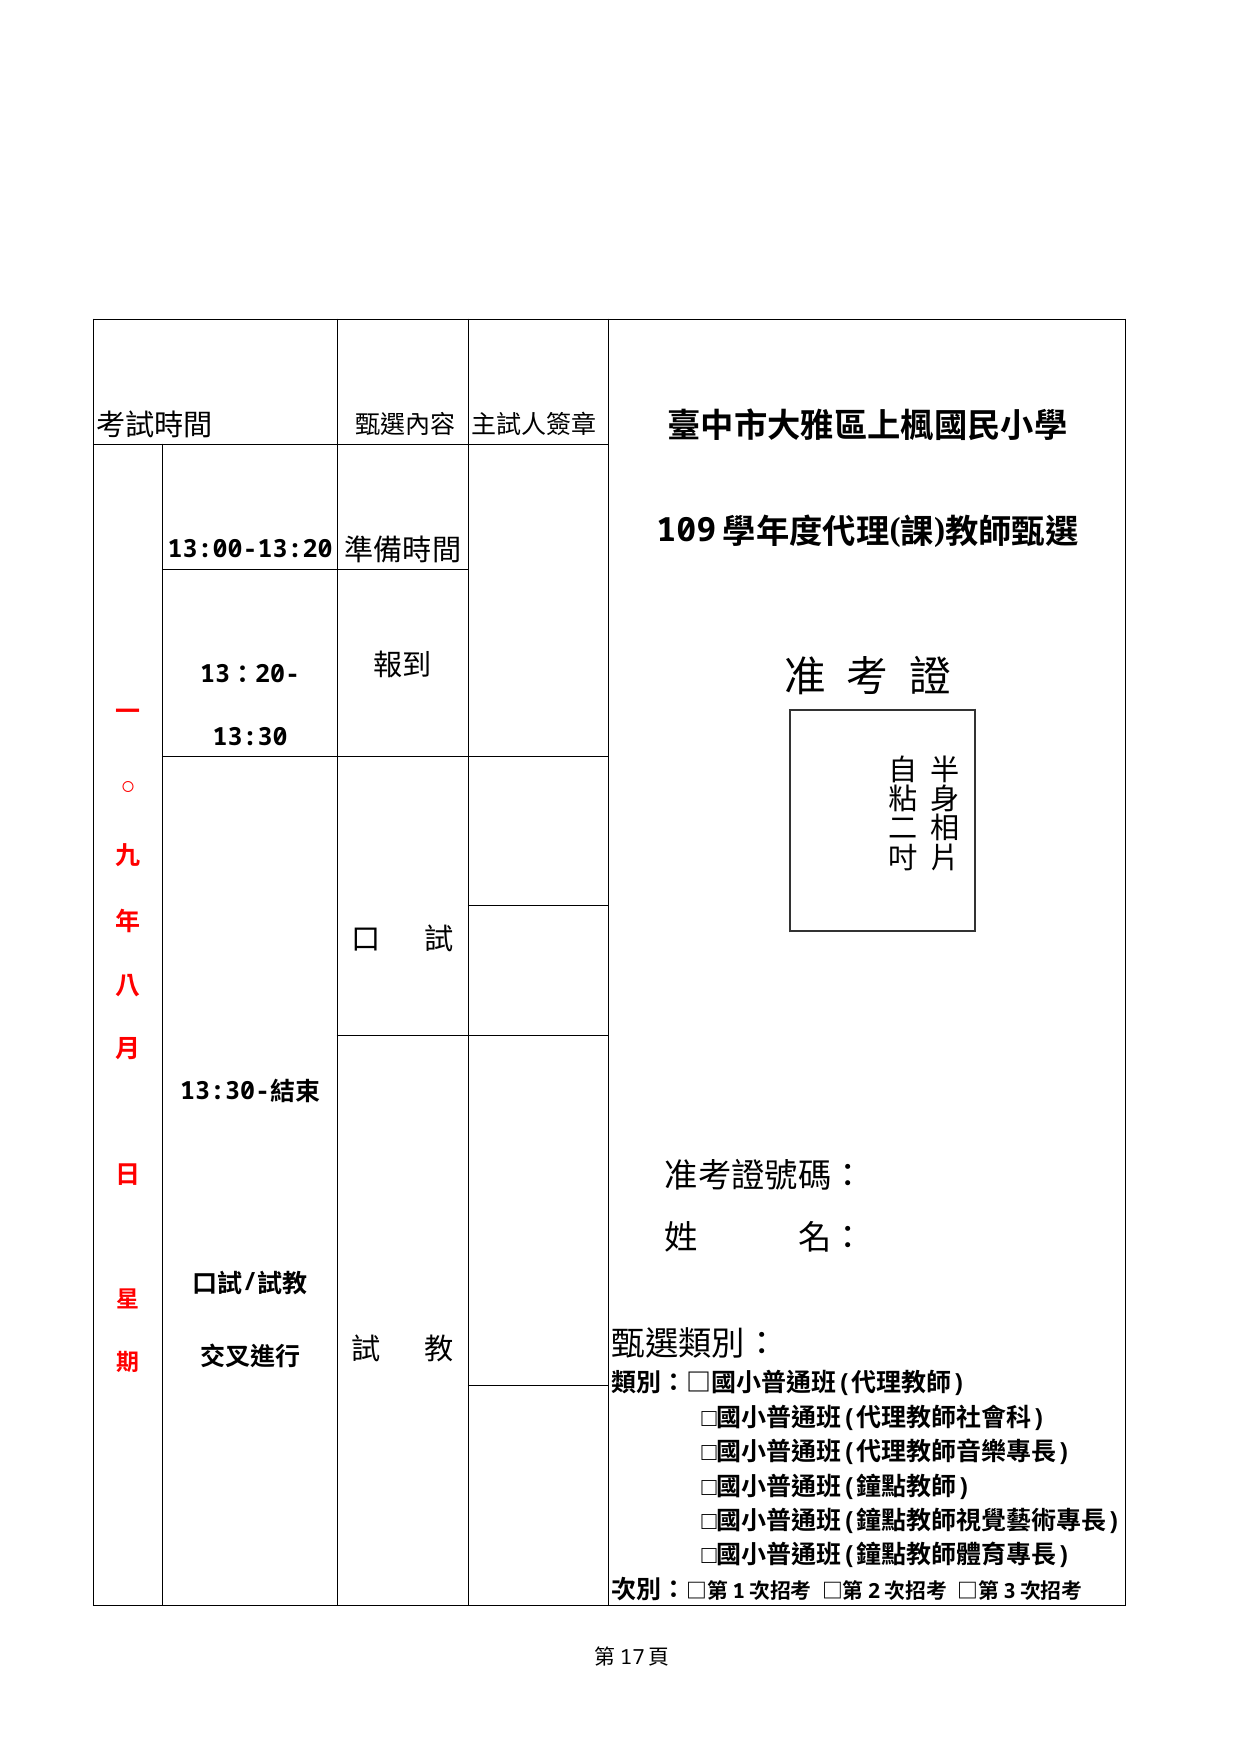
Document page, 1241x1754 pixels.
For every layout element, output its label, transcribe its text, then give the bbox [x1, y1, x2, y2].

table_cell 準備時間 [338, 445, 468, 568]
table_cell 報到 [338, 570, 468, 756]
table_header 臺中市大雅區上楓國民小學 109學年度代理(課)教師甄選 准 考 證 准考證號碼： 姓 名： 甄選類別： 類別：□國小普通班(代理教師) □國小普通班(代理教師社會科) □國小普通班(代理教師音樂專長) □國小普通班(鐘點教師) □國小普通班(鐘點教師視覺藝術專長) □國小普通班(鐘點教師體育專長) 次別：□第1次招考 □第2次招考 □第3次招考 [609, 320, 1125, 1605]
table_cell 13:00-13:20 [163, 445, 337, 568]
table_cell [469, 445, 608, 756]
table_cell 試 教 [338, 1036, 468, 1605]
table_cell [469, 906, 608, 1034]
table_cell [469, 1036, 608, 1385]
table_cell 13:30-結束 口試/試教 交叉進行 [163, 757, 337, 1605]
table_header 甄選內容 [338, 320, 468, 443]
table_cell 一 ○ 九 年 八 月 日 星 期 [94, 445, 162, 1605]
table_cell [469, 757, 608, 905]
table_header 考試時間 [94, 320, 337, 443]
table_cell 13：20-13:30 [163, 570, 337, 756]
table_cell [469, 1386, 608, 1605]
table_cell 口 試 [338, 757, 468, 1034]
table_header 主試人簽章 [469, 320, 608, 443]
